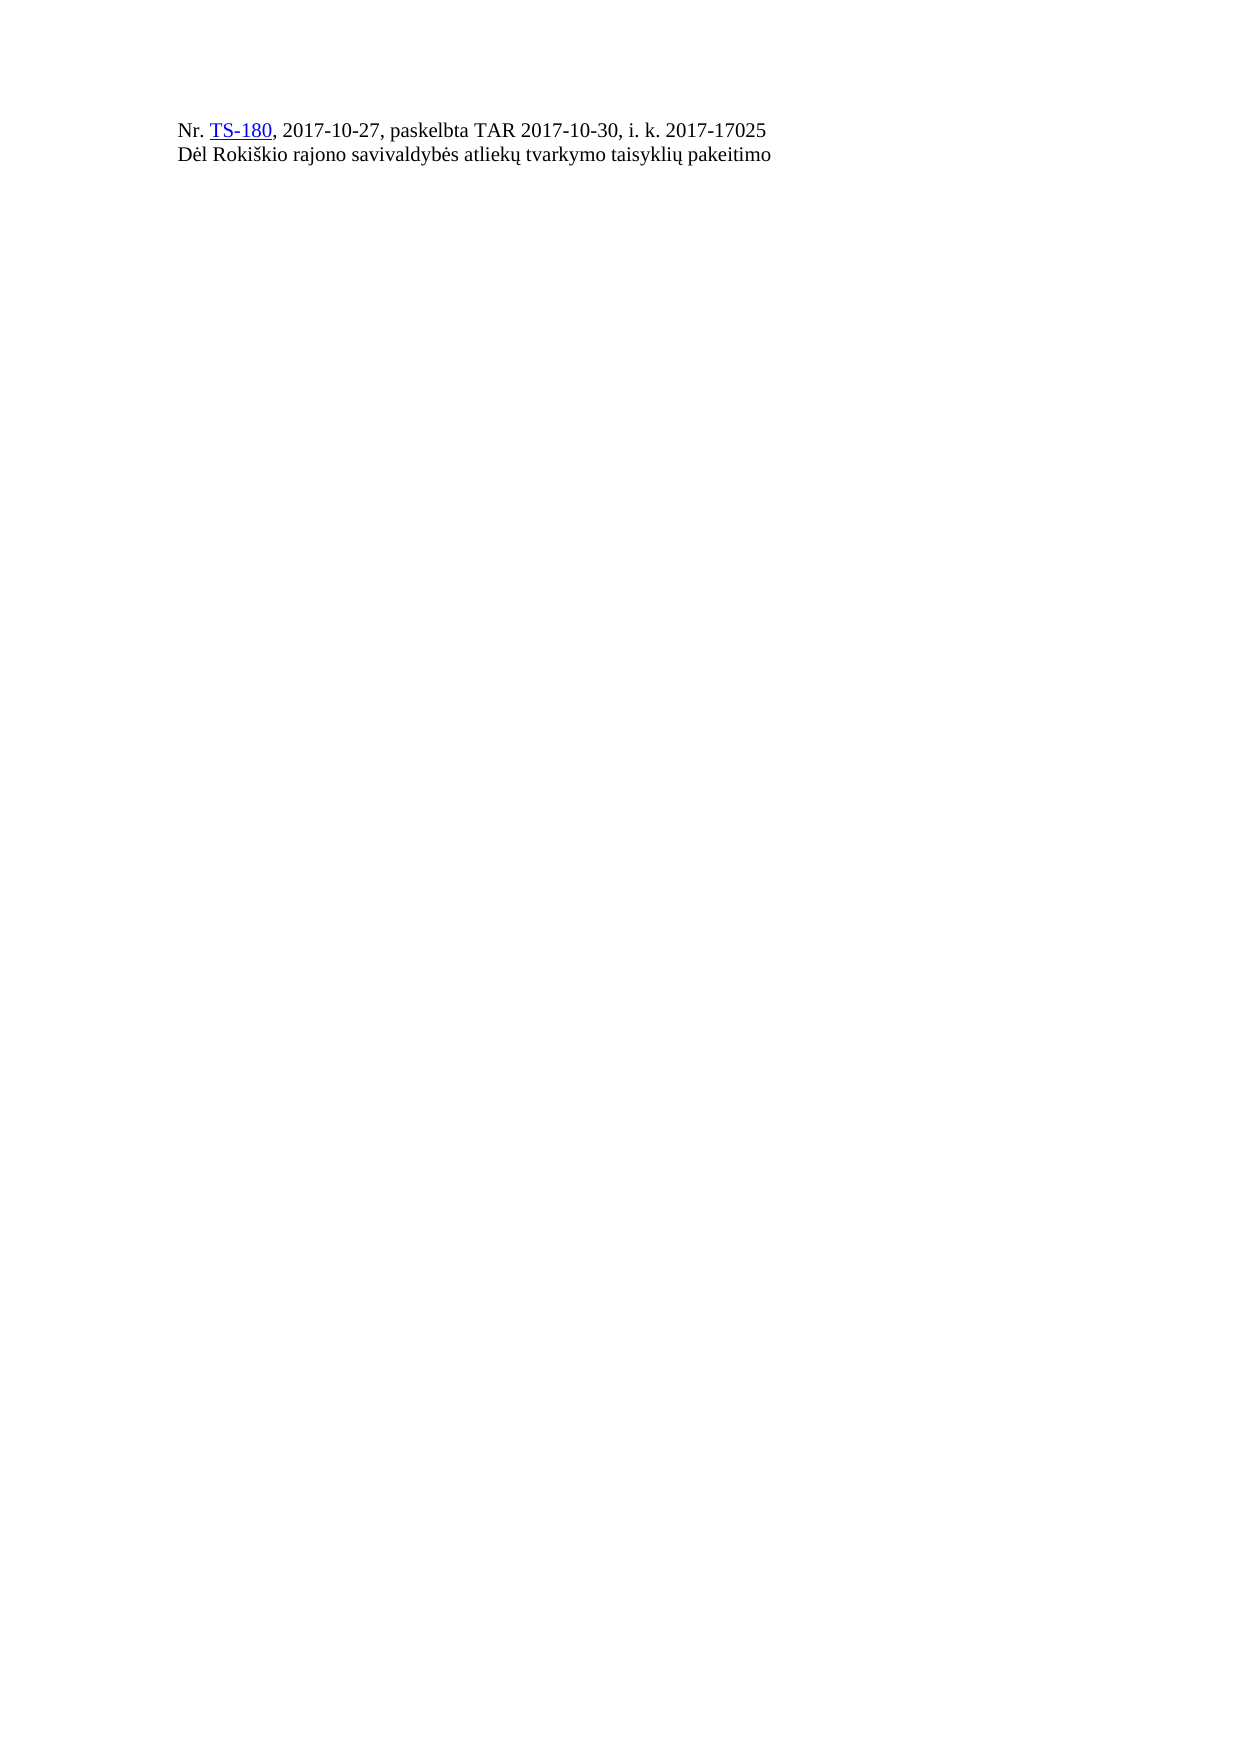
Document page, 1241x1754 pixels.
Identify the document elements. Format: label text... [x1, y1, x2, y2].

text Nr. TS-180, 2017-10-27, paskelbta TAR 2017-10-30, i. k. 2017-17025 [177, 118, 1175, 142]
text Dėl Rokiškio rajono savivaldybės atliekų tvarkymo taisyklių pakeitimo [177, 142, 1175, 166]
